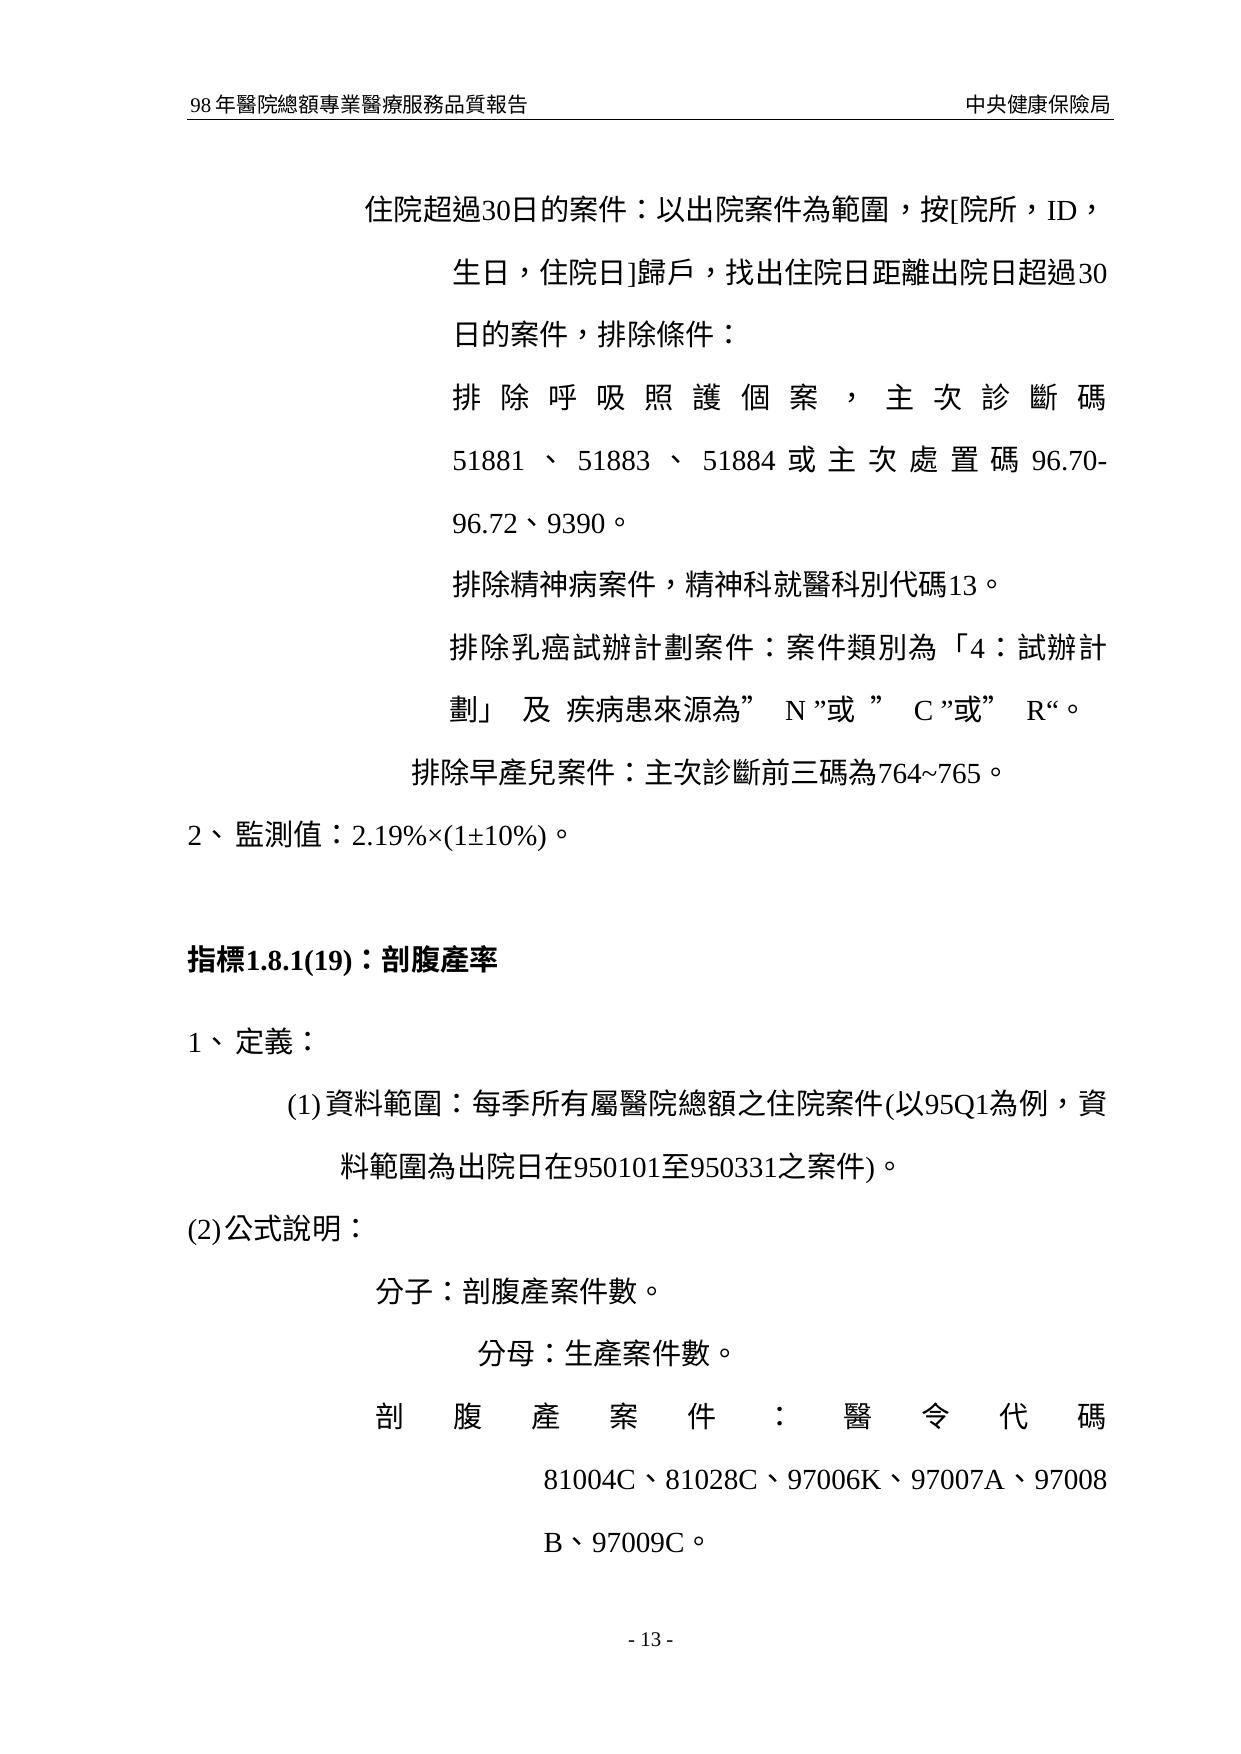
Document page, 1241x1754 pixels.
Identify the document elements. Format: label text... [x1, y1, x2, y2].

text 剖腹產案件：醫令代碼81004C、81028C、97006K、97007A、97008B、97009C。 [375, 1373, 1107, 1560]
text 排除精神病案件，精神科就醫科別代碼13。 [452, 541, 1107, 604]
text 住院超過30日的案件：以出院案件為範圍，按[院所，ID，生日，住院日] 歸戶，找出住院日距離出院日超過30日的案件，排除條件： [350, 166, 1107, 354]
list 資料範圍：每季所有屬醫院總額之住院案件(以95Q1為例，資料範圍為出院日在950101至950331之案件)。 [287, 1060, 1107, 1185]
text 排除呼吸照護個案，主次診斷碼51881、51883、51884或主次處置碼96.70-96.72、9390。 [452, 354, 1107, 541]
text 排除早產兒案件：主次診斷前三碼為764~765。 [374, 729, 1107, 791]
list 公式說明： [187, 1185, 1107, 1248]
text 分母：生產案件數。 [477, 1310, 1107, 1373]
text 排除乳癌試辦計劃案件：案件類別為「4：試辦計劃」 及 疾病患來源為” N ”或 ” C ”或” R“。 [374, 604, 1107, 729]
text 指標1.8.1(19)：剖腹產率 [187, 916, 1107, 979]
list 定義： [187, 998, 1107, 1060]
list 監測值：2.19%×(1±10%)。 [187, 791, 1107, 854]
text 分子：剖腹產案件數。 [375, 1248, 1107, 1310]
